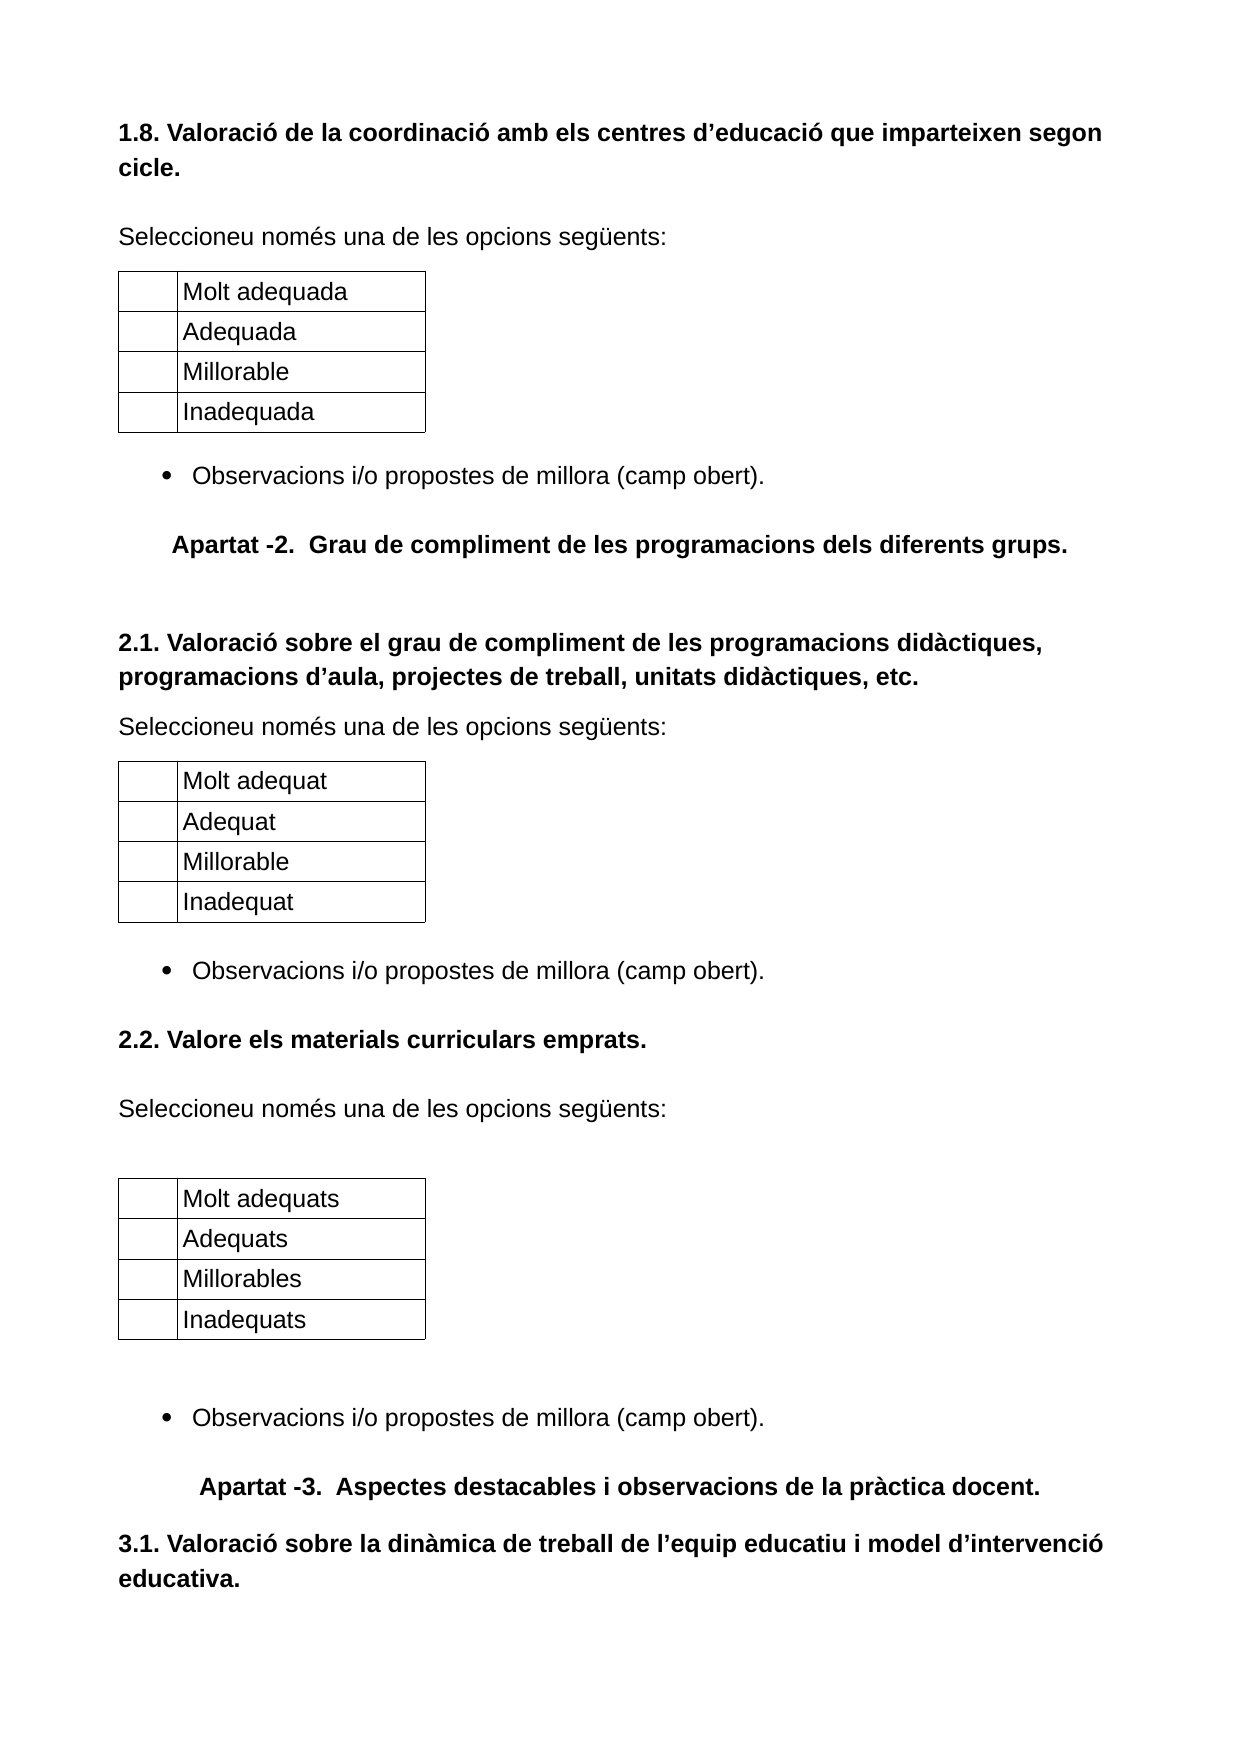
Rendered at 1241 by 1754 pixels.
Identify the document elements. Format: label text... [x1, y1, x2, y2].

table_header Molt adequada [178, 272, 425, 311]
table_cell [119, 802, 177, 841]
table_cell [119, 393, 177, 432]
list Observacions i/o propostes de millora (camp obert). [162, 461, 1122, 489]
table_header [119, 1179, 177, 1218]
table_cell [119, 312, 177, 351]
table_cell Inadequat [178, 882, 425, 922]
text Seleccioneu només una de les opcions següents: [118, 1094, 1122, 1123]
text Seleccioneu només una de les opcions següents: [118, 222, 1122, 250]
table_cell [119, 1219, 177, 1258]
table_cell [119, 1300, 177, 1339]
text Seleccioneu només una de les opcions següents: [118, 711, 1122, 740]
table_header Molt adequat [178, 762, 425, 801]
table_cell [119, 1260, 177, 1299]
table_cell Adequat [178, 802, 425, 841]
table_cell Adequats [178, 1219, 425, 1258]
table_cell Millorable [178, 352, 425, 392]
list Observacions i/o propostes de millora (camp obert). [162, 956, 1122, 985]
table_cell Adequada [178, 312, 425, 351]
table_cell [119, 352, 177, 392]
text 2.1. Valoració sobre el grau de compliment de les programacions didàctiques, programacions d’aula, projectes de treball, unitats didàctiques, etc. [118, 628, 1122, 691]
text Apartat -3. Aspectes destacables i observacions de la pràctica docent. [118, 1472, 1122, 1500]
text 3.1. Valoració sobre la dinàmica de treball de l’equip educatiu i model d’intervenció educativa. [118, 1529, 1122, 1592]
table_cell Inadequada [178, 393, 425, 432]
text 2.2. Valore els materials curriculars emprats. [118, 1025, 1122, 1054]
table_header [119, 272, 177, 311]
table_header Molt adequats [178, 1179, 425, 1218]
table_cell [119, 842, 177, 881]
text 1.8. Valoració de la coordinació amb els centres d’educació que imparteixen segon cicle. [118, 118, 1122, 181]
list Observacions i/o propostes de millora (camp obert). [162, 1402, 1122, 1431]
text Apartat -2. Grau de compliment de les programacions dels diferents grups. [118, 530, 1122, 558]
table_cell Millorable [178, 842, 425, 881]
table_header [119, 762, 177, 801]
table_cell Millorables [178, 1260, 425, 1299]
table_cell Inadequats [178, 1300, 425, 1339]
table_cell [119, 882, 177, 922]
